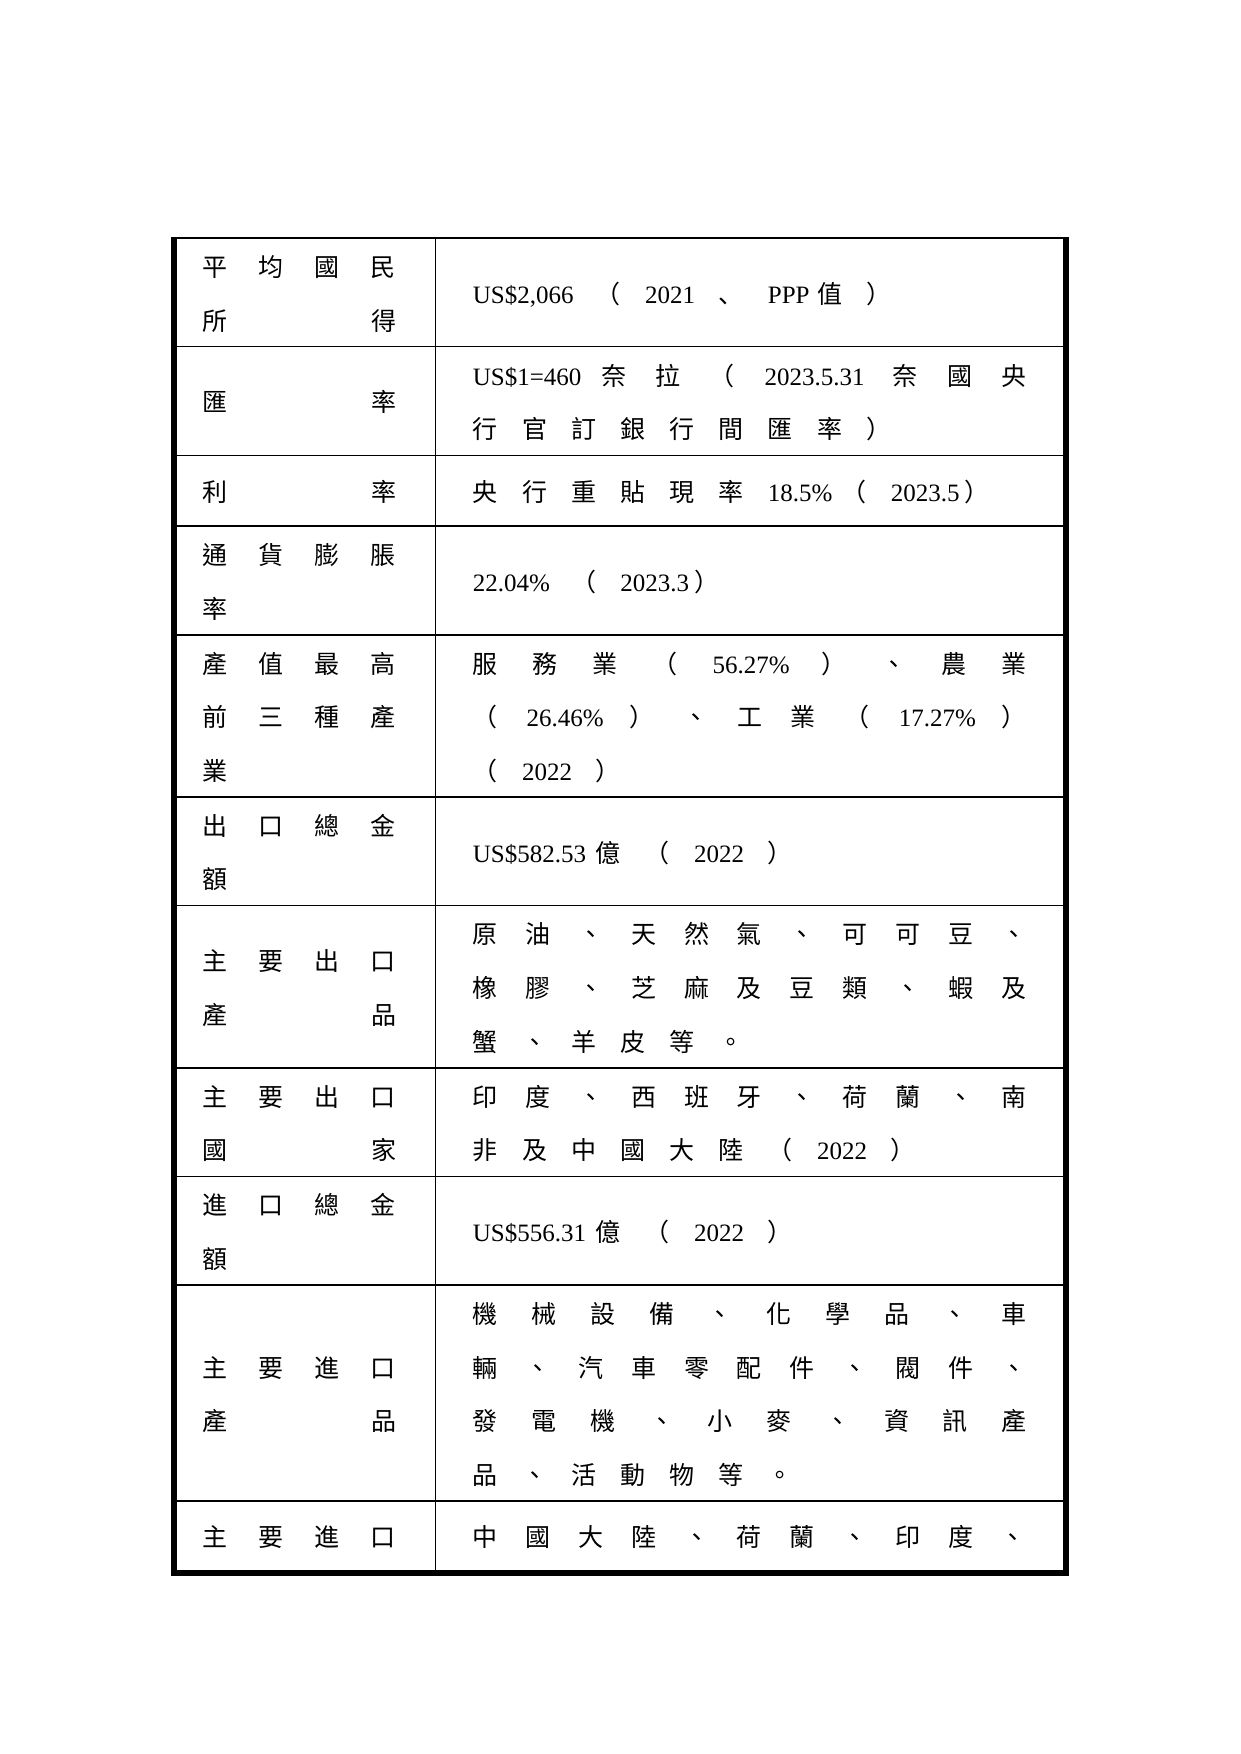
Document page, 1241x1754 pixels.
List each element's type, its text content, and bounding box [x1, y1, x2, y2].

table_cell 主要出口產品 [177, 906, 435, 1067]
table_cell 利率 [177, 456, 435, 525]
table_cell 中國大陸、荷蘭、印度、 [436, 1502, 1063, 1569]
table_cell US$556.31億（2022） [436, 1177, 1063, 1284]
table_cell 服務業（56.27%）、農業（26.46%）、工業（17.27%）（2022） [436, 636, 1063, 796]
table_cell 印度、西班牙、荷蘭、南非及中國大陸（2022） [436, 1069, 1063, 1176]
table_cell 主要出口國家 [177, 1069, 435, 1176]
table_cell US$1=460奈拉（2023.5.31奈國央行官訂銀行間匯率） [436, 347, 1063, 454]
table_cell 機械設備、化學品、車輛、汽車零配件、閥件、發電機、小麥、資訊產品、活動物等。 [436, 1286, 1063, 1500]
table_cell 匯率 [177, 347, 435, 454]
table_cell 平均國民所得 [177, 239, 435, 346]
table_cell 通貨膨脹率 [177, 527, 435, 634]
table_cell 出口總金額 [177, 798, 435, 905]
table_cell US$582.53億（2022） [436, 798, 1063, 905]
table_cell 原油、天然氣、可可豆、橡膠、芝麻及豆類、蝦及蟹、羊皮等。 [436, 906, 1063, 1067]
table_cell 主要進口 [177, 1502, 435, 1569]
table_cell 央行重貼現率18.5%（2023.5） [436, 456, 1063, 525]
table_cell 產值最高前三種產業 [177, 636, 435, 796]
table_cell 主要進口產品 [177, 1286, 435, 1500]
table_cell 進口總金額 [177, 1177, 435, 1284]
table_cell US$2,066（2021、PPP值） [436, 239, 1063, 346]
table_cell 22.04%（2023.3） [436, 527, 1063, 634]
